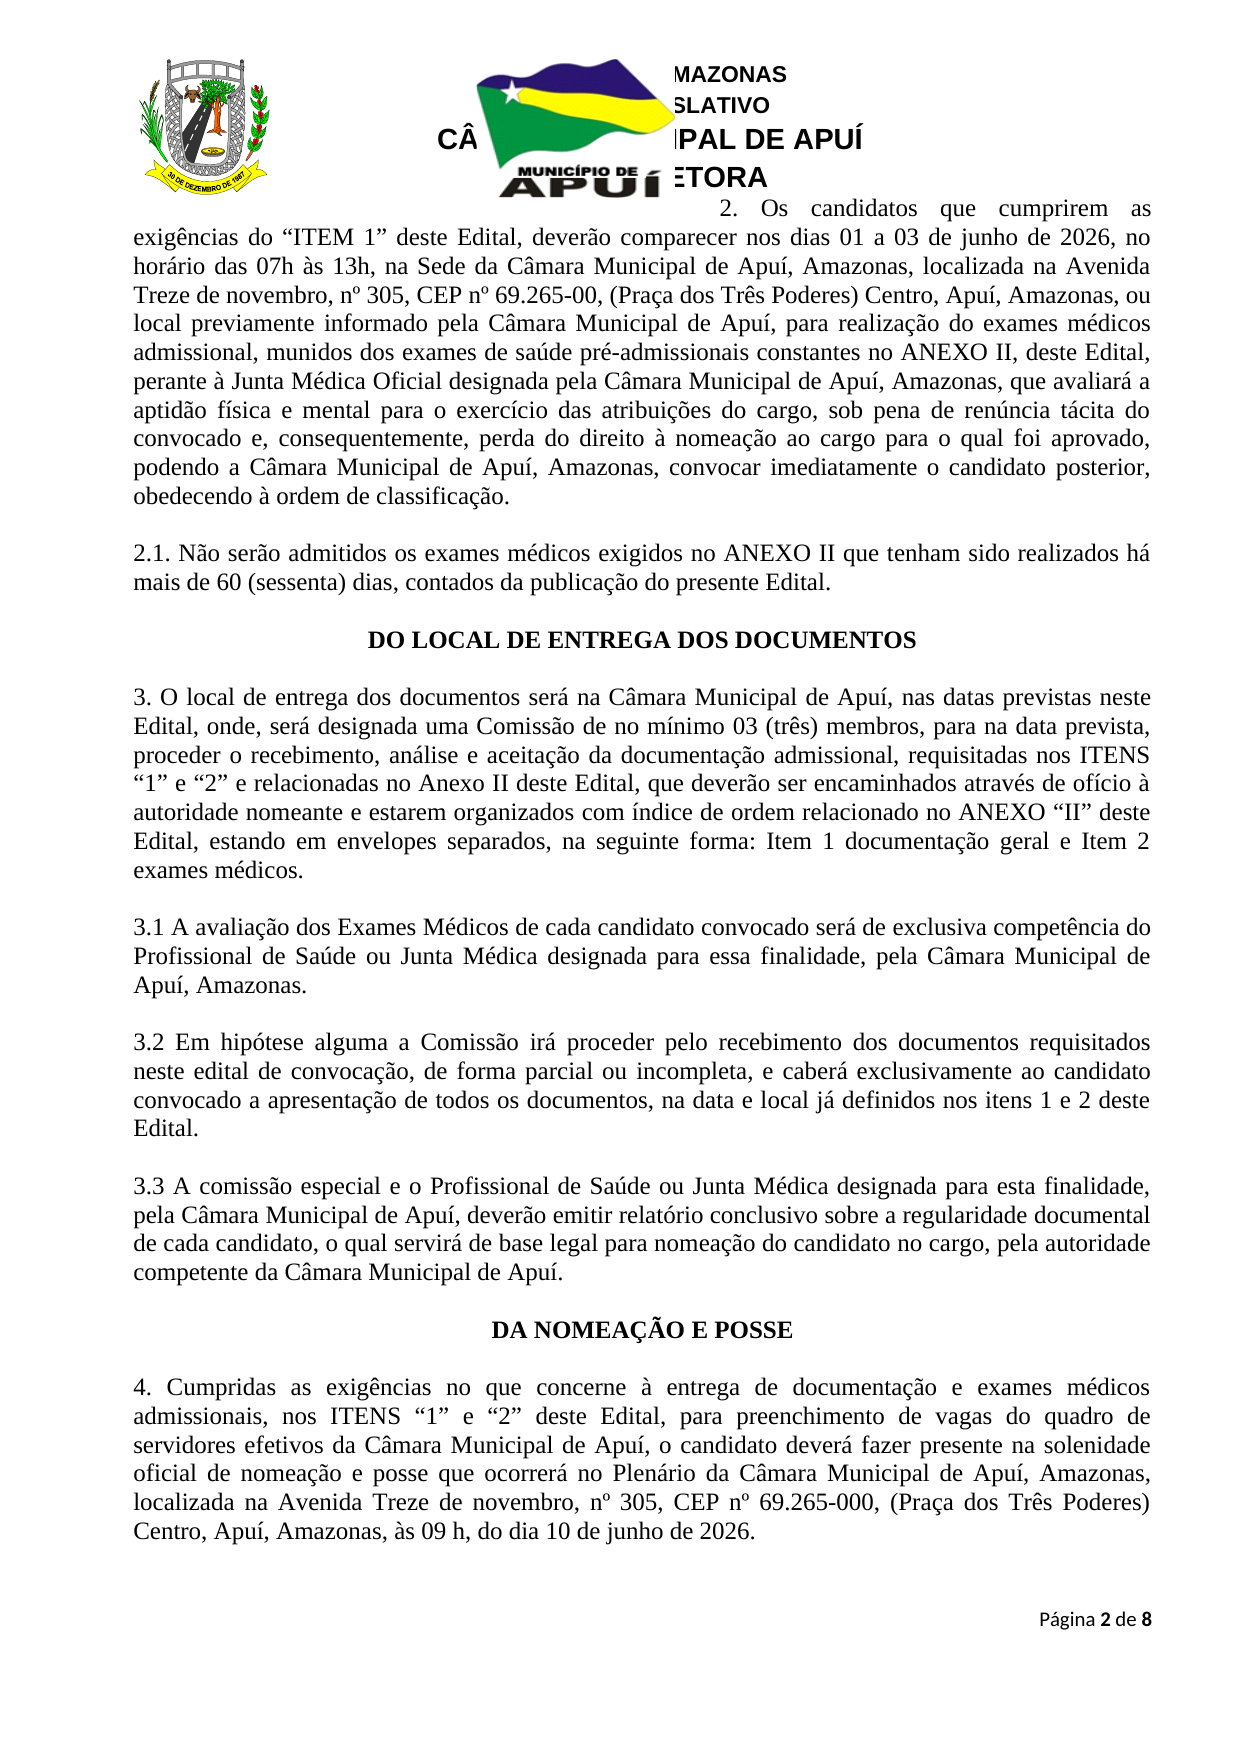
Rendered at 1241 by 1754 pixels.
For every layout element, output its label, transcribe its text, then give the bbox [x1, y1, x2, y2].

text 3. O local de entrega dos documentos será na Câmara Municipal de Apuí, nas datas previstas neste Edital, onde, será designada uma Comissão de no mínimo 03 (três) membros, para na data prevista, proceder o recebimento, análise e aceitação da documentação admissional, requisitadas nos ITENS “1” e “2” e relacionadas no Anexo II deste Edital, que deverão ser encaminhados através de ofício à autoridade nomeante e estarem organizados com índice de ordem relacionado no ANEXO “II” deste Edital, estando em envelopes separados, na seguinte forma: Item 1 documentação geral e Item 2 exames médicos. [133, 682, 1152, 883]
text 3.2 Em hipótese alguma a Comissão irá proceder pelo recebimento dos documentos requisitados neste edital de convocação, de forma parcial ou incompleta, e caberá exclusivamente ao candidato convocado a apresentação de todos os documentos, na data e local já definidos nos itens 1 e 2 deste Edital. [133, 1027, 1152, 1142]
text 3.1 A avaliação dos Exames Médicos de cada candidato convocado será de exclusiva competência do Profissional de Saúde ou Junta Médica designada para essa finalidade, pela Câmara Municipal de Apuí, Amazonas. [133, 912, 1152, 998]
text 4. Cumpridas as exigências no que concerne à entrega de documentação e exames médicos admissionais, nos ITENS “1” e “2” deste Edital, para preenchimento de vagas do quadro de servidores efetivos da Câmara Municipal de Apuí, o candidato deverá fazer presente na solenidade oficial de nomeação e posse que ocorrerá no Plenário da Câmara Municipal de Apuí, Amazonas, localizada na Avenida Treze de novembro, nº 305, CEP nº 69.265-000, (Praça dos Três Poderes) Centro, Apuí, Amazonas, às 09 h, do dia 10 de junho de 2026. [133, 1372, 1152, 1545]
text DA NOMEAÇÃO E POSSE [133, 1315, 1152, 1343]
text 2.1. Não serão admitidos os exames médicos exigidos no ANEXO II que tenham sido realizados há mais de 60 (sessenta) dias, contados da publicação do presente Edital. [133, 538, 1152, 596]
text 3.3 A comissão especial e o Profissional de Saúde ou Junta Médica designada para esta finalidade, pela Câmara Municipal de Apuí, deverão emitir relatório conclusivo sobre a regularidade documental de cada candidato, o qual servirá de base legal para nomeação do candidato no cargo, pela autoridade competente da Câmara Municipal de Apuí. [133, 1171, 1152, 1286]
text DO LOCAL DE ENTREGA DOS DOCUMENTOS [133, 625, 1152, 653]
text 2. Os candidatos que cumprirem as exigências do “ITEM 1” deste Edital, deverão comparecer nos dias 01 a 03 de junho de 2026, no horário das 07h às 13h, na Sede da Câmara Municipal de Apuí, Amazonas, localizada na Avenida Treze de novembro, nº 305, CEP nº 69.265-00, (Praça dos Três Poderes) Centro, Apuí, Amazonas, ou local previamente informado pela Câmara Municipal de Apuí, para realização do exames médicos admissional, munidos dos exames de saúde pré-admissionais constantes no ANEXO II, deste Edital, perante à Junta Médica Oficial designada pela Câmara Municipal de Apuí, Amazonas, que avaliará a aptidão física e mental para o exercício das atribuições do cargo, sob pena de renúncia tácita do convocado e, consequentemente, perda do direito à nomeação ao cargo para o qual foi aprovado, podendo a Câmara Municipal de Apuí, Amazonas, convocar imediatamente o candidato posterior, obedecendo à ordem de classificação. [133, 193, 1152, 510]
